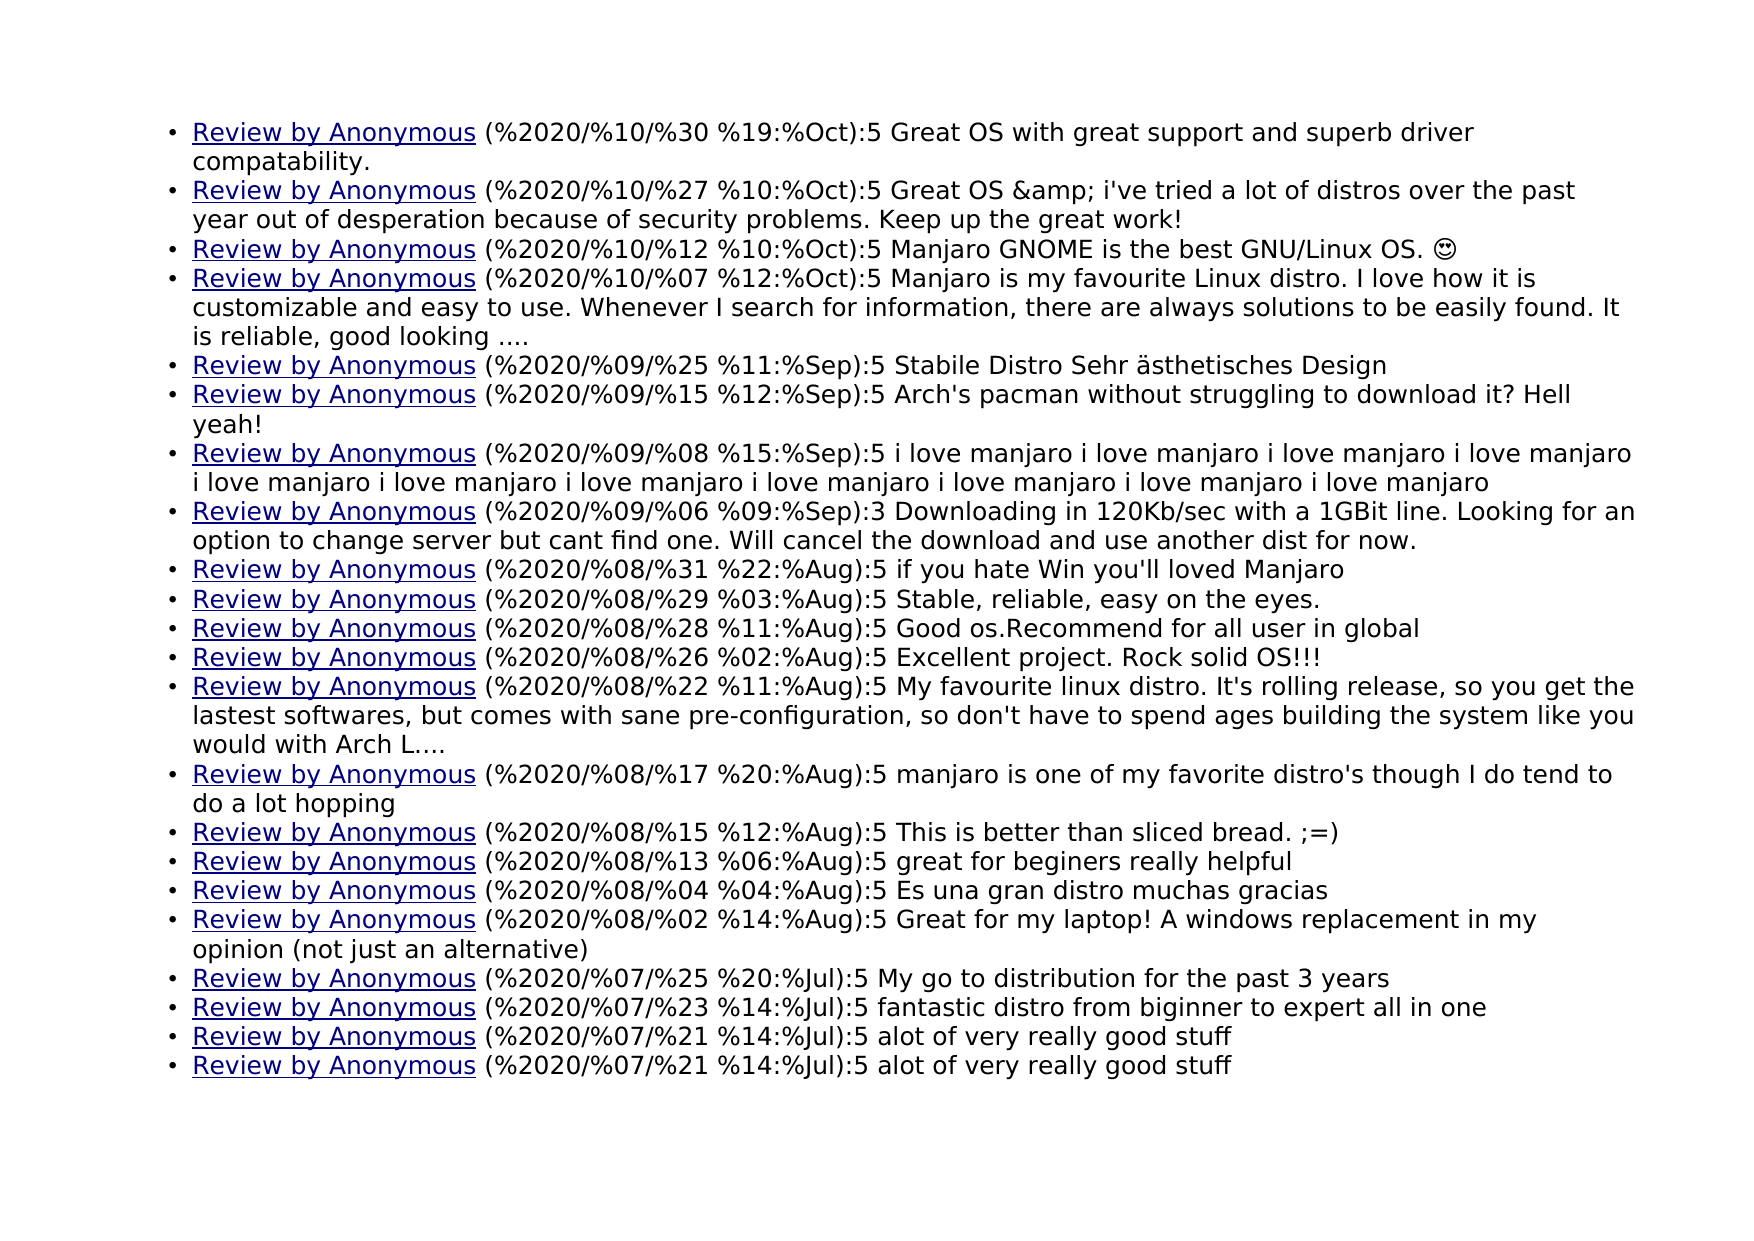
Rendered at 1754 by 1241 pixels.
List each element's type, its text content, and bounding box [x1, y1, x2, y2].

list Review by Anonymous (%2020/%08/%26 %02:%Aug):5 Excellent project. Rock solid OS!!! [177, 643, 1636, 672]
list Review by Anonymous (%2020/%09/%15 %12:%Sep):5 Arch's pacman without struggling to download it? Hell yeah! [177, 381, 1636, 439]
list Review by Anonymous (%2020/%07/%21 %14:%Jul):5 alot of very really good stuff [177, 1022, 1636, 1051]
list Review by Anonymous (%2020/%08/%02 %14:%Aug):5 Great for my laptop! A windows replacement in my opinion (not just an alternative) [177, 906, 1636, 964]
list Review by Anonymous (%2020/%10/%27 %10:%Oct):5 Great OS &amp; i've tried a lot of distros over the past year out of desperation because of security problems. Keep up the great work! [177, 176, 1636, 235]
list Review by Anonymous (%2020/%09/%06 %09:%Sep):3 Downloading in 120Kb/sec with a 1GBit line. Looking for an option to change server but cant find one. Will cancel the download and use another dist for now. [177, 497, 1636, 556]
list Review by Anonymous (%2020/%08/%17 %20:%Aug):5 manjaro is one of my favorite distro's though I do tend to do a lot hopping [177, 760, 1636, 818]
list Review by Anonymous (%2020/%08/%29 %03:%Aug):5 Stable, reliable, easy on the eyes. [177, 585, 1636, 614]
list Review by Anonymous (%2020/%10/%07 %12:%Oct):5 Manjaro is my favourite Linux distro. I love how it is customizable and easy to use. Whenever I search for information, there are always solutions to be easily found. It is reliable, good looking .... [177, 264, 1636, 351]
list Review by Anonymous (%2020/%10/%12 %10:%Oct):5 Manjaro GNOME is the best GNU/Linux OS. 😍 [177, 235, 1636, 264]
list Review by Anonymous (%2020/%08/%22 %11:%Aug):5 My favourite linux distro. It's rolling release, so you get the lastest softwares, but comes with sane pre-configuration, so don't have to spend ages building the system like you would with Arch L.... [177, 672, 1636, 760]
list Review by Anonymous (%2020/%08/%28 %11:%Aug):5 Good os.Recommend for all user in global [177, 614, 1636, 643]
list Review by Anonymous (%2020/%07/%21 %14:%Jul):5 alot of very really good stuff [177, 1051, 1636, 1081]
list Review by Anonymous (%2020/%07/%25 %20:%Jul):5 My go to distribution for the past 3 years [177, 964, 1636, 993]
list Review by Anonymous (%2020/%08/%15 %12:%Aug):5 This is better than sliced bread. ;=) [177, 818, 1636, 847]
list Review by Anonymous (%2020/%08/%31 %22:%Aug):5 if you hate Win you'll loved Manjaro [177, 556, 1636, 585]
list Review by Anonymous (%2020/%08/%13 %06:%Aug):5 great for beginers really helpful [177, 847, 1636, 876]
list Review by Anonymous (%2020/%09/%25 %11:%Sep):5 Stabile Distro Sehr ästhetisches Design [177, 351, 1636, 381]
list Review by Anonymous (%2020/%08/%04 %04:%Aug):5 Es una gran distro muchas gracias [177, 876, 1636, 906]
list Review by Anonymous (%2020/%09/%08 %15:%Sep):5 i love manjaro i love manjaro i love manjaro i love manjaro i love manjaro i love manjaro i love manjaro i love manjaro i love manjaro i love manjaro i love manjaro [177, 439, 1636, 497]
list Review by Anonymous (%2020/%07/%23 %14:%Jul):5 fantastic distro from biginner to expert all in one [177, 993, 1636, 1022]
list Review by Anonymous (%2020/%10/%30 %19:%Oct):5 Great OS with great support and superb driver compatability. [177, 118, 1636, 176]
